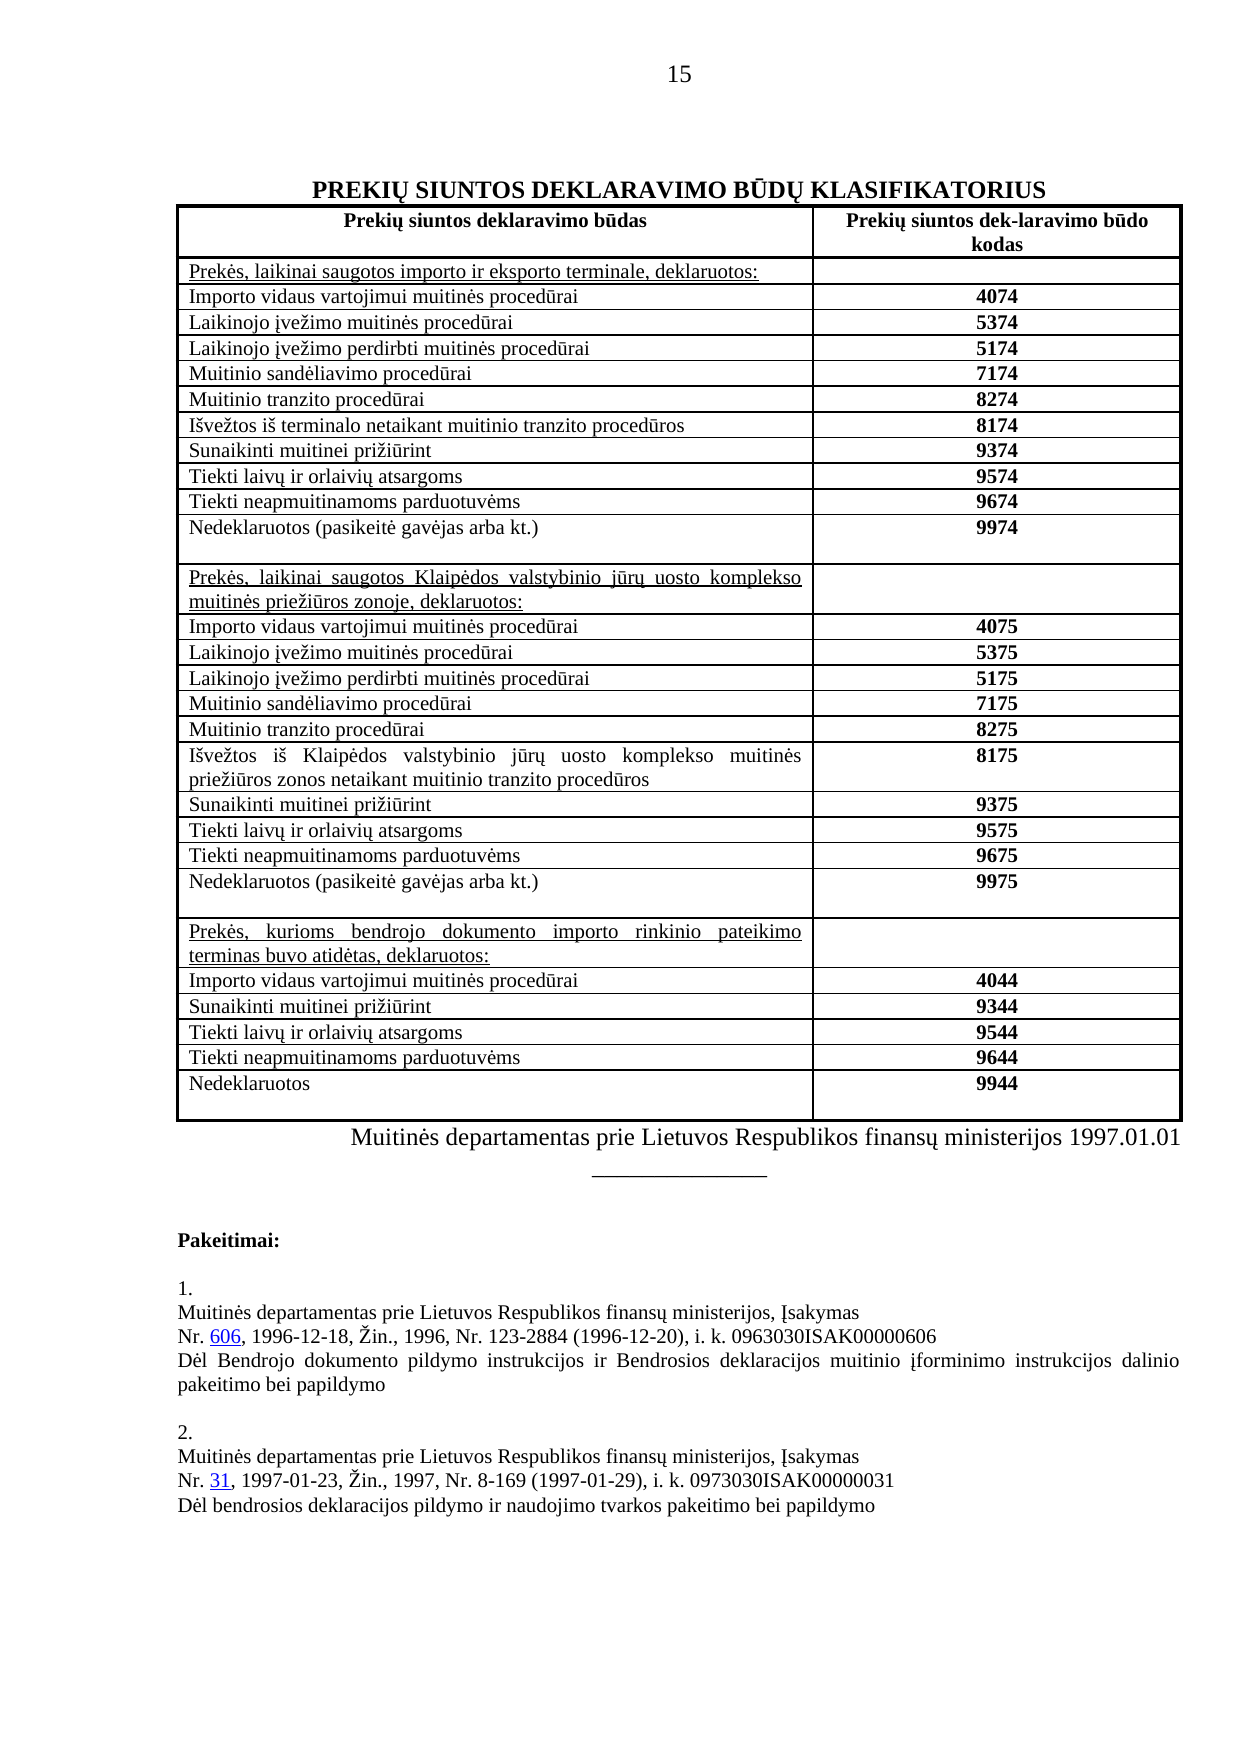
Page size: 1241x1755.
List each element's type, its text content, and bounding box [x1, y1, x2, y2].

table_cell 5174 [814, 336, 1179, 360]
text Muitinės departamentas prie Lietuvos Respublikos finansų ministerijos 1997.01.01 [177, 1122, 1181, 1151]
table_cell Tiekti neapmuitinamoms parduotuvėms [179, 843, 812, 867]
table_cell Nedeklaruotos [179, 1071, 812, 1119]
text Nr. 606, 1996-12-18, Žin., 1996, Nr. 123-2884 (1996-12-20), i. k. 0963030ISAK00000606 [177, 1324, 1181, 1348]
table_cell 5375 [814, 640, 1179, 664]
table_cell Tiekti laivų ir orlaivių atsargoms [179, 1020, 812, 1044]
table_cell 9644 [814, 1045, 1179, 1069]
table_cell Importo vidaus vartojimui muitinės procedūrai [179, 615, 812, 638]
table_cell 9975 [814, 869, 1179, 917]
table_cell Sunaikinti muitinei prižiūrint [179, 792, 812, 816]
text Nr. 31, 1997-01-23, Žin., 1997, Nr. 8-169 (1997-01-29), i. k. 0973030ISAK00000031 [177, 1468, 1181, 1492]
table_cell 4044 [814, 968, 1179, 992]
table_cell Muitinio sandėliavimo procedūrai [179, 691, 812, 715]
table_cell Išvežtos iš Klaipėdos valstybinio jūrų uosto komplekso muitinės priežiūros zonos netaikant muitinio tranzito procedūros [179, 743, 812, 791]
text Muitinės departamentas prie Lietuvos Respublikos finansų ministerijos, Įsakymas [177, 1444, 1181, 1468]
table_cell 4075 [814, 615, 1179, 638]
table_cell Prekės, kurioms bendrojo dokumento importo rinkinio pateikimo terminas buvo atidėtas, deklaruotos: [179, 919, 812, 967]
table_cell 9674 [814, 490, 1179, 513]
text Pakeitimai: [177, 1228, 1181, 1252]
table_cell Importo vidaus vartojimui muitinės procedūrai [179, 285, 812, 308]
table_cell [814, 919, 1179, 967]
table_cell 4074 [814, 285, 1179, 308]
text Dėl Bendrojo dokumento pildymo instrukcijos ir Bendrosios deklaracijos muitinio įforminimo instrukcijos dalinio pakeitimo bei papildymo [177, 1348, 1181, 1396]
table_cell Tiekti laivų ir orlaivių atsargoms [179, 818, 812, 842]
table_cell Laikinojo įvežimo perdirbti muitinės procedūrai [179, 666, 812, 690]
table_cell Prekės, laikinai saugotos importo ir eksporto terminale, deklaruotos: [179, 259, 812, 283]
table_cell Muitinio sandėliavimo procedūrai [179, 361, 812, 385]
table_cell 9375 [814, 792, 1179, 816]
table_cell Tiekti neapmuitinamoms parduotuvėms [179, 1045, 812, 1069]
table_header Prekių siuntos dek-laravimo būdo kodas [814, 208, 1179, 256]
table_cell 8275 [814, 717, 1179, 741]
text 1. [177, 1276, 1181, 1300]
table_cell Prekės, laikinai saugotos Klaipėdos valstybinio jūrų uosto komplekso muitinės priežiūros zonoje, deklaruotos: [179, 565, 812, 613]
table_cell Tiekti neapmuitinamoms parduotuvėms [179, 490, 812, 513]
table_cell [814, 259, 1179, 283]
table_cell 8174 [814, 413, 1179, 437]
table_cell 9575 [814, 818, 1179, 842]
table_cell Laikinojo įvežimo perdirbti muitinės procedūrai [179, 336, 812, 360]
text Dėl bendrosios deklaracijos pildymo ir naudojimo tvarkos pakeitimo bei papildymo [177, 1492, 1181, 1517]
table_cell 9374 [814, 438, 1179, 462]
text ______________ [177, 1151, 1181, 1180]
table_cell 5374 [814, 310, 1179, 334]
table_cell Sunaikinti muitinei prižiūrint [179, 994, 812, 1018]
table_cell Nedeklaruotos (pasikeitė gavėjas arba kt.) [179, 515, 812, 563]
table_header Prekių siuntos deklaravimo būdas [179, 208, 812, 256]
table_cell 7175 [814, 691, 1179, 715]
table_cell Importo vidaus vartojimui muitinės procedūrai [179, 968, 812, 992]
table_cell [814, 565, 1179, 613]
table_cell 9344 [814, 994, 1179, 1018]
table_cell 8274 [814, 387, 1179, 411]
table_cell Nedeklaruotos (pasikeitė gavėjas arba kt.) [179, 869, 812, 917]
table_cell Išvežtos iš terminalo netaikant muitinio tranzito procedūros [179, 413, 812, 437]
table_cell Laikinojo įvežimo muitinės procedūrai [179, 310, 812, 334]
table_cell 9544 [814, 1020, 1179, 1044]
table_cell 5175 [814, 666, 1179, 690]
text 2. [177, 1420, 1181, 1444]
table_cell 9944 [814, 1071, 1179, 1119]
table_cell 9675 [814, 843, 1179, 867]
table_cell Sunaikinti muitinei prižiūrint [179, 438, 812, 462]
table_cell Laikinojo įvežimo muitinės procedūrai [179, 640, 812, 664]
table_cell 7174 [814, 361, 1179, 385]
text PREKIŲ SIUNTOS DEKLARAVIMO BŪDŲ KLASIFIKATORIUS [177, 176, 1181, 204]
table_cell 8175 [814, 743, 1179, 791]
table_cell Muitinio tranzito procedūrai [179, 387, 812, 411]
table_cell Muitinio tranzito procedūrai [179, 717, 812, 741]
text Muitinės departamentas prie Lietuvos Respublikos finansų ministerijos, Įsakymas [177, 1300, 1181, 1324]
table_cell 9974 [814, 515, 1179, 563]
table_cell 9574 [814, 464, 1179, 488]
table_cell Tiekti laivų ir orlaivių atsargoms [179, 464, 812, 488]
